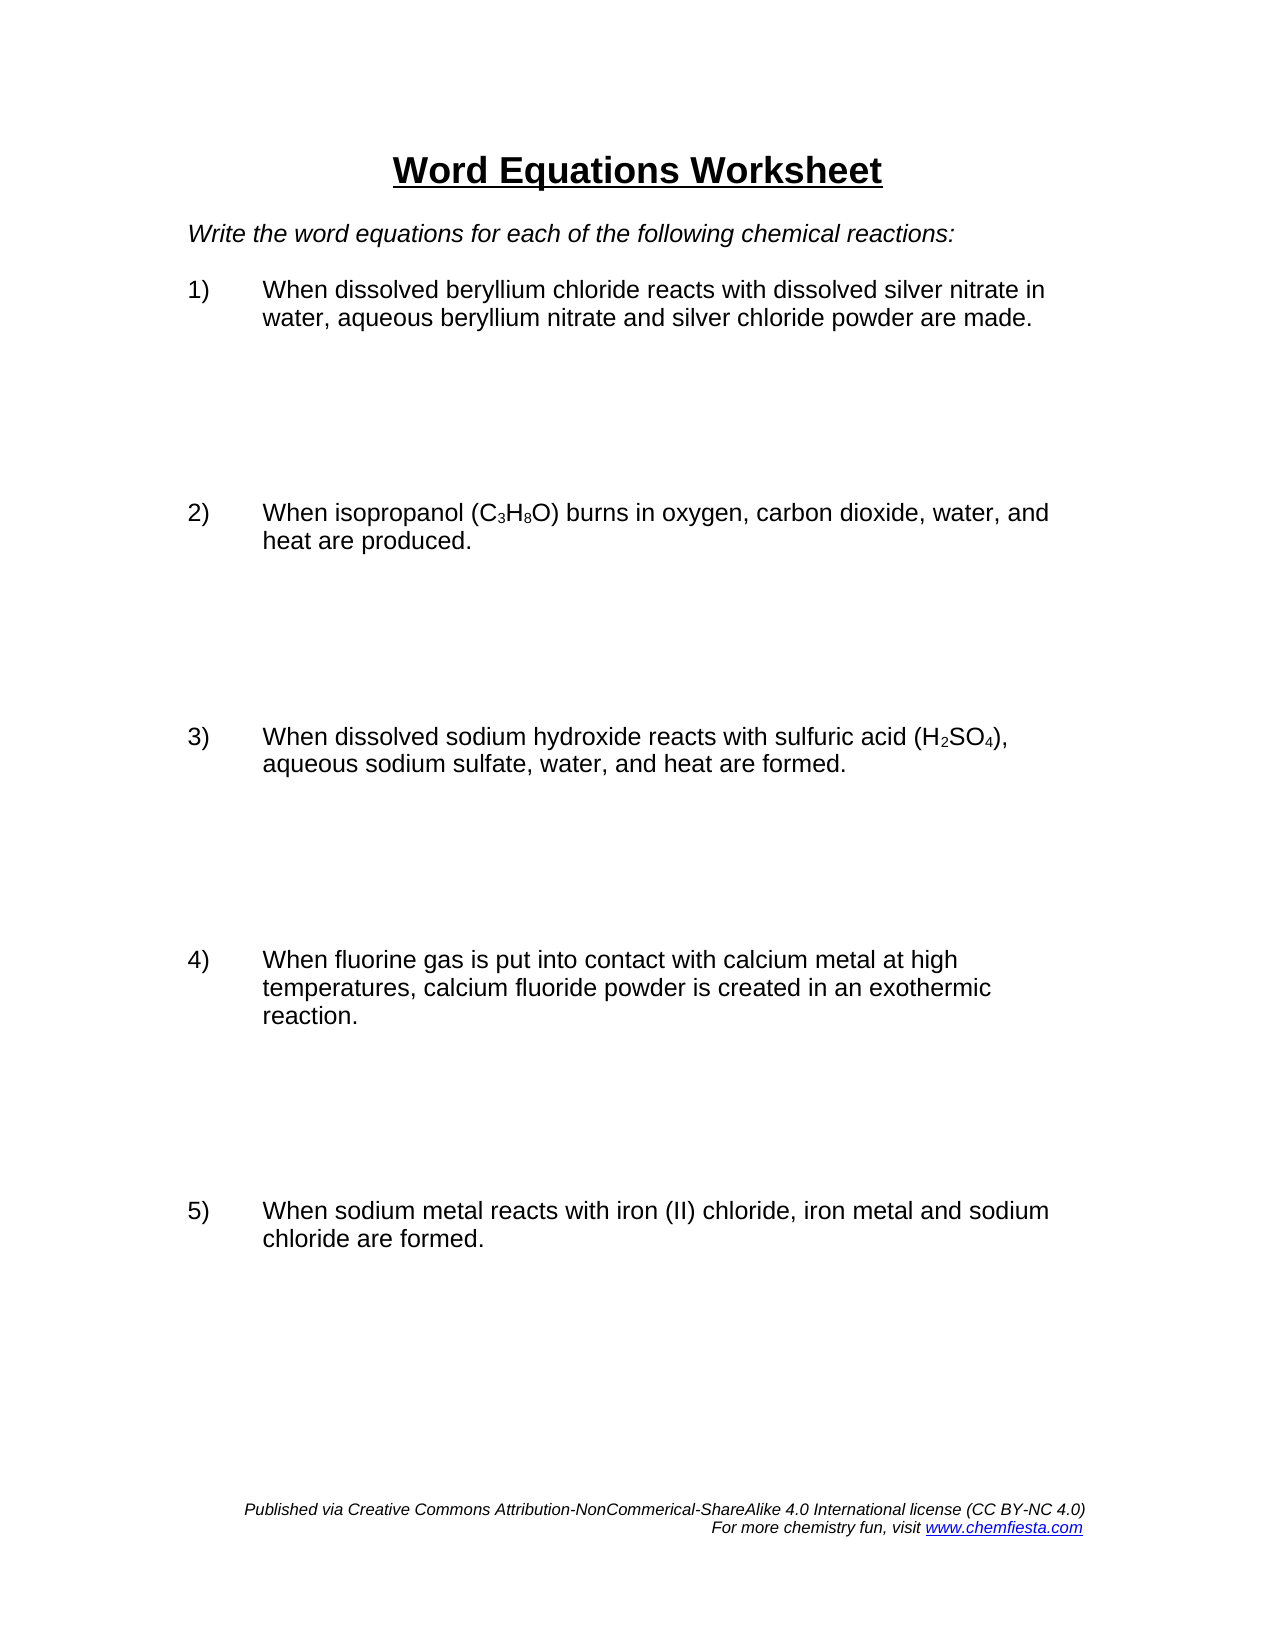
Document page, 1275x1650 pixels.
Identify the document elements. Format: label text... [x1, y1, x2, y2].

text 3) When dissolved sodium hydroxide reacts with sulfuric acid (H2SO­4), aqueous sodium sulfate, water, and heat are formed. [187, 722, 1087, 778]
text Write the word equations for each of the following chemical reactions: [187, 220, 1087, 248]
text 5) When sodium metal reacts with iron (II) chloride, iron metal and sodium chloride are formed. [187, 1197, 1087, 1253]
text Word Equations Worksheet [187, 150, 1087, 192]
text 2) When isopropanol (C3H8O) burns in oxygen, carbon dioxide, water, and heat are produced. [187, 499, 1087, 555]
text 1) When dissolved beryllium chloride reacts with dissolved silver nitrate in water, aqueous beryllium nitrate and silver chloride powder are made. [187, 276, 1087, 331]
text 4) When fluorine gas is put into contact with calcium metal at high temperatures, calcium fluoride powder is created in an exothermic reaction. [187, 946, 1087, 1029]
